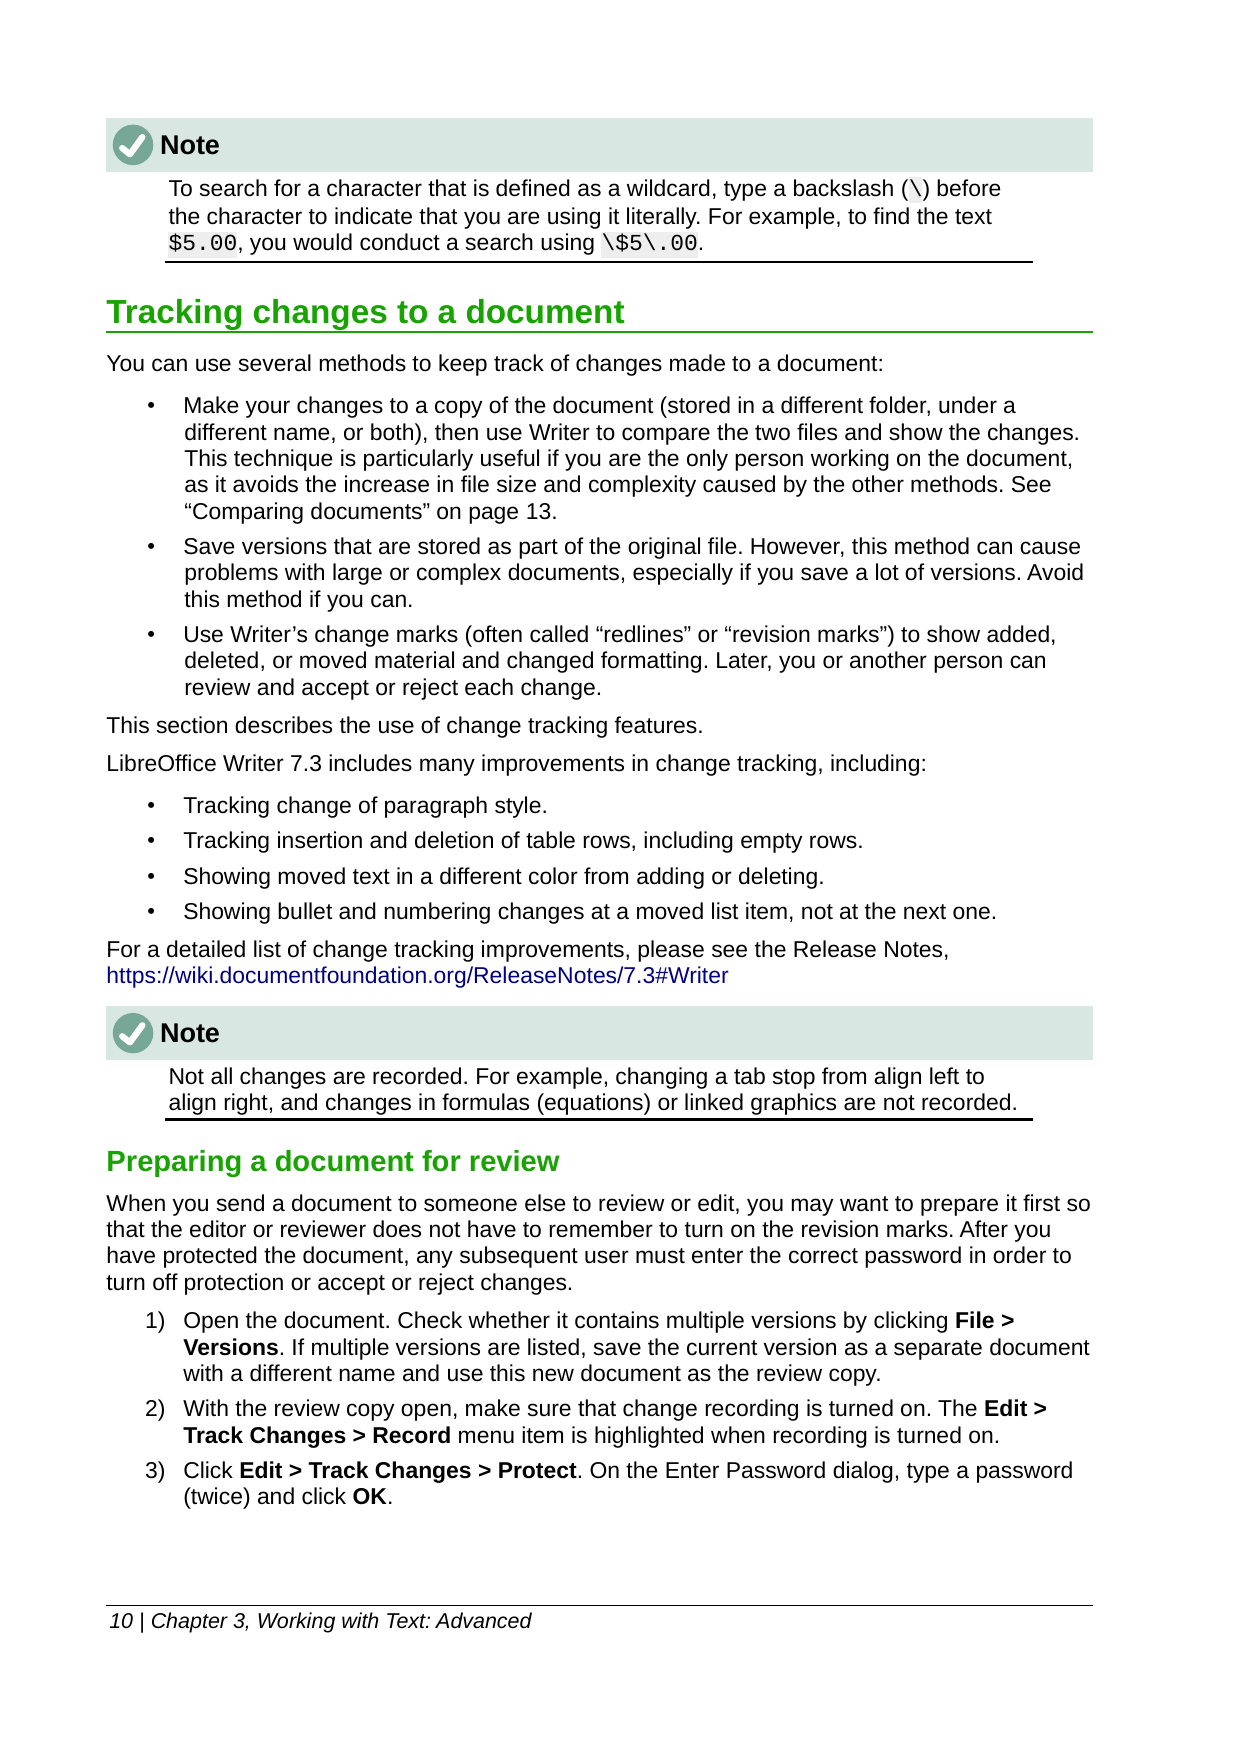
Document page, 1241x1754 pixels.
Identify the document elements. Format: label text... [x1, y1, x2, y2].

subtitle Preparing a document for review [106, 1144, 1093, 1178]
subtitle Note [106, 1006, 1093, 1060]
subtitle Note [106, 118, 1093, 172]
text Not all changes are recorded. For example, changing a tab stop from align left to align right, and changes in formulas (equations) or linked graphics are not recorded. [165, 1060, 1033, 1118]
list With the review copy open, make sure that change recording is turned on. The Edit > Track Changes > Record menu item is highlighted when recording is turned on. [165, 1395, 1093, 1448]
list Save versions that are stored as part of the original file. However, this method can cause problems with large or complex documents, especially if you save a lot of versions. Avoid this method if you can. [144, 530, 1093, 612]
text For a detailed list of change tracking improvements, please see the Release Notes, https://wiki.documentfoundation.org/ReleaseNotes/7.3#Writer [106, 936, 1093, 989]
list Make your changes to a copy of the document (stored in a different folder, under a different name, or both), then use Writer to compare the two files and show the changes. This technique is particularly useful if you are the only person working on the document, as it avoids the increase in file size and complexity caused by the other methods. See “Comparing documents” on page 13. [144, 389, 1093, 524]
list Tracking change of paragraph style. [144, 789, 1093, 818]
list Use Writer’s change marks (often called “redlines” or “revision marks”) to show added, deleted, or moved material and changed formatting. Later, you or another person can review and accept or reject each change. [144, 618, 1093, 703]
text To search for a character that is defined as a wildcard, type a backslash (\) before the character to indicate that you are using it literally. For example, to find the text $5.00, you would conduct a search using \$5\.00. [165, 172, 1033, 261]
list When you send a document to someone else to review or edit, you may want to prepare it first so that the editor or reviewer does not have to remember to turn on the revision marks. After you have protected the document, any subsequent user must enter the correct password in order to turn off protection or accept or reject changes. [106, 1189, 1093, 1295]
list You can use several methods to keep track of changes made to a document: [106, 350, 1093, 377]
list Showing moved text in a different color from adding or deleting. [144, 860, 1093, 889]
list Open the document. Check whether it contains multiple versions by clicking File > Versions. If multiple versions are listed, save the current version as a separate document with a different name and use this new document as the review copy. [165, 1307, 1093, 1387]
text This section describes the use of change tracking features. [106, 712, 1093, 738]
list Click Edit > Track Changes > Protect. On the Enter Password dialog, type a password (twice) and click OK. [165, 1457, 1093, 1510]
text LibreOffice Writer 7.3 includes many improvements in change tracking, including: [106, 750, 1093, 777]
list Showing bullet and numbering changes at a moved list item, not at the next one. [144, 895, 1093, 927]
list Tracking insertion and deletion of table rows, including empty rows. [144, 824, 1093, 854]
subtitle Tracking changes to a document [106, 292, 1093, 331]
